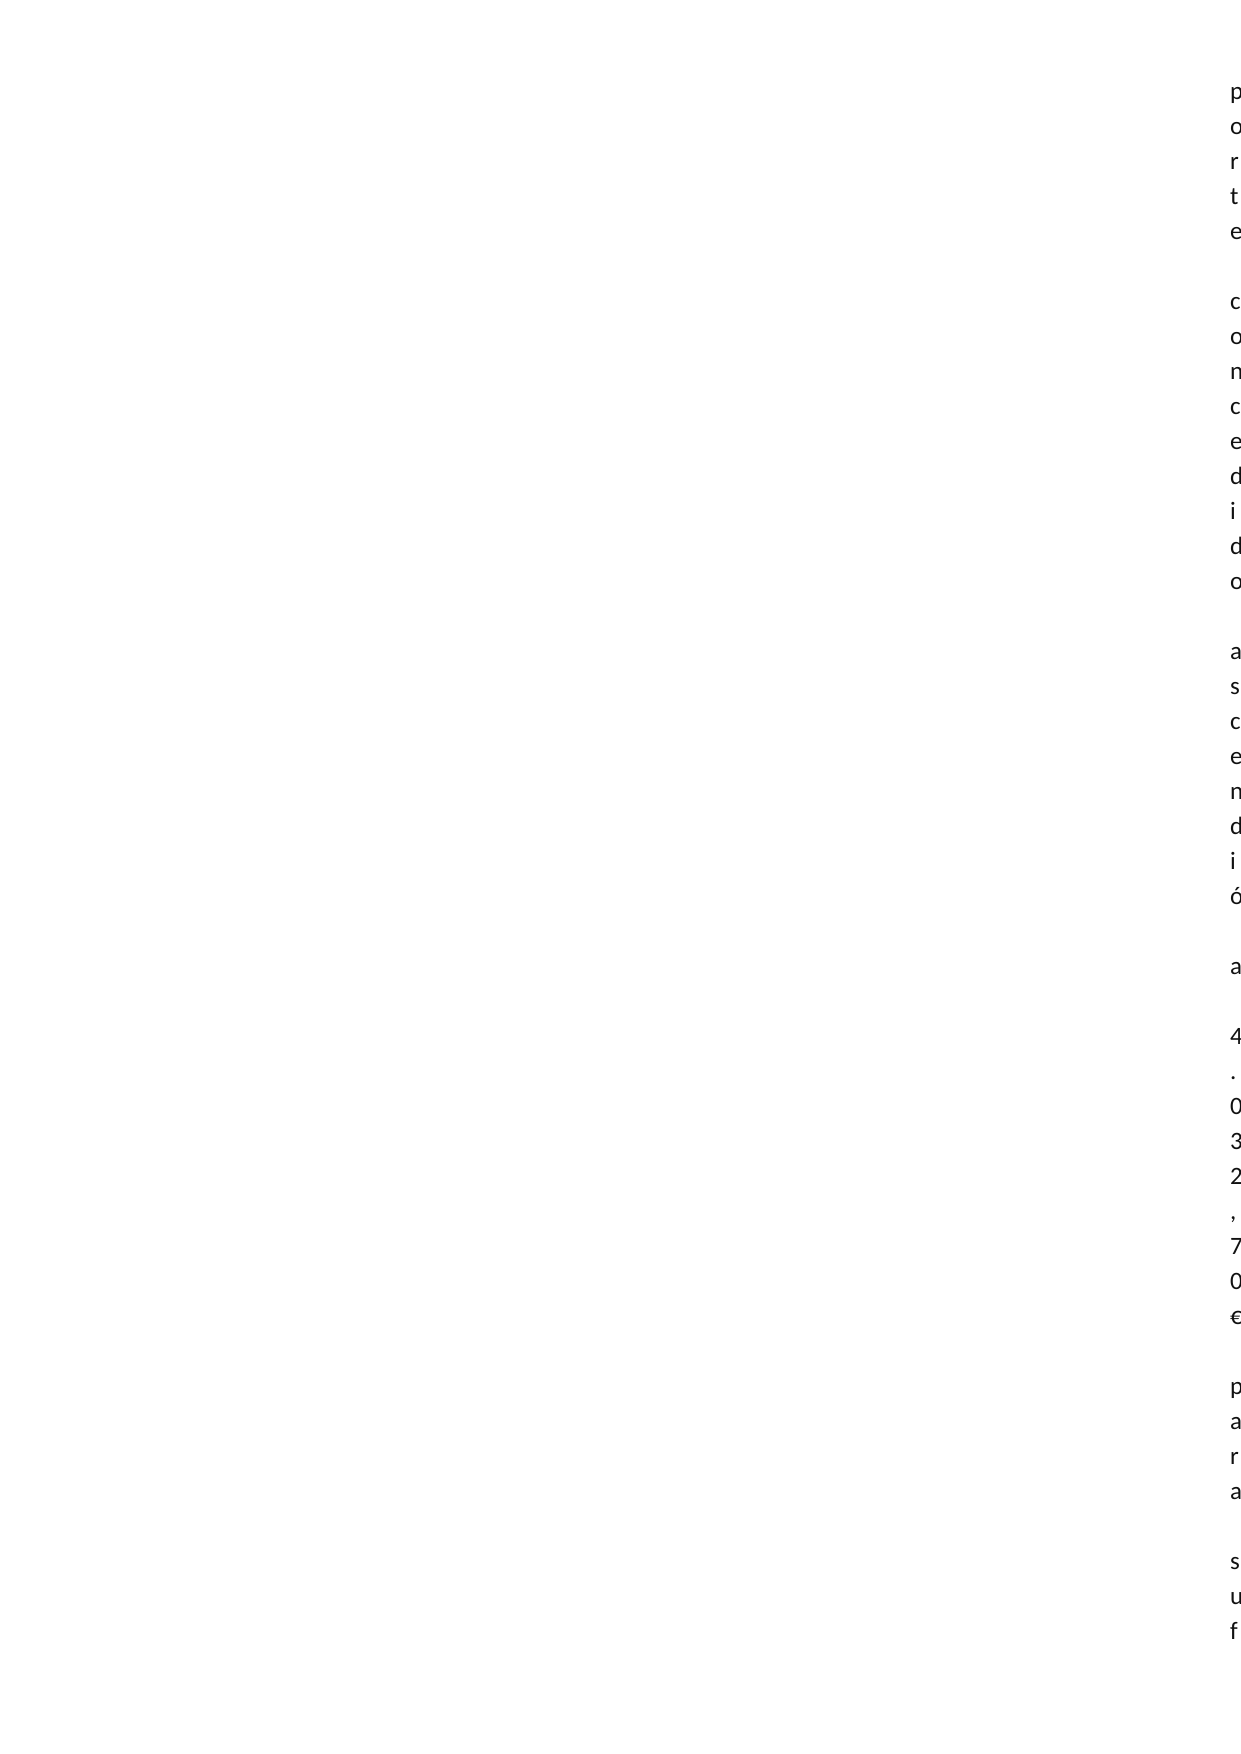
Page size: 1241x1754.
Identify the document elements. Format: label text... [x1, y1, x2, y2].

list Cabildo de Gran Canaria. Convocatoria de proyectos de carácter singular del Cabildo de Gran Canaria. El importe concedido ascendió a ​4.032,70€ para sufragar parte de los gastos de las I Jornadas de Cambio Climático y Salud. [1163, 75, 1237, 1646]
